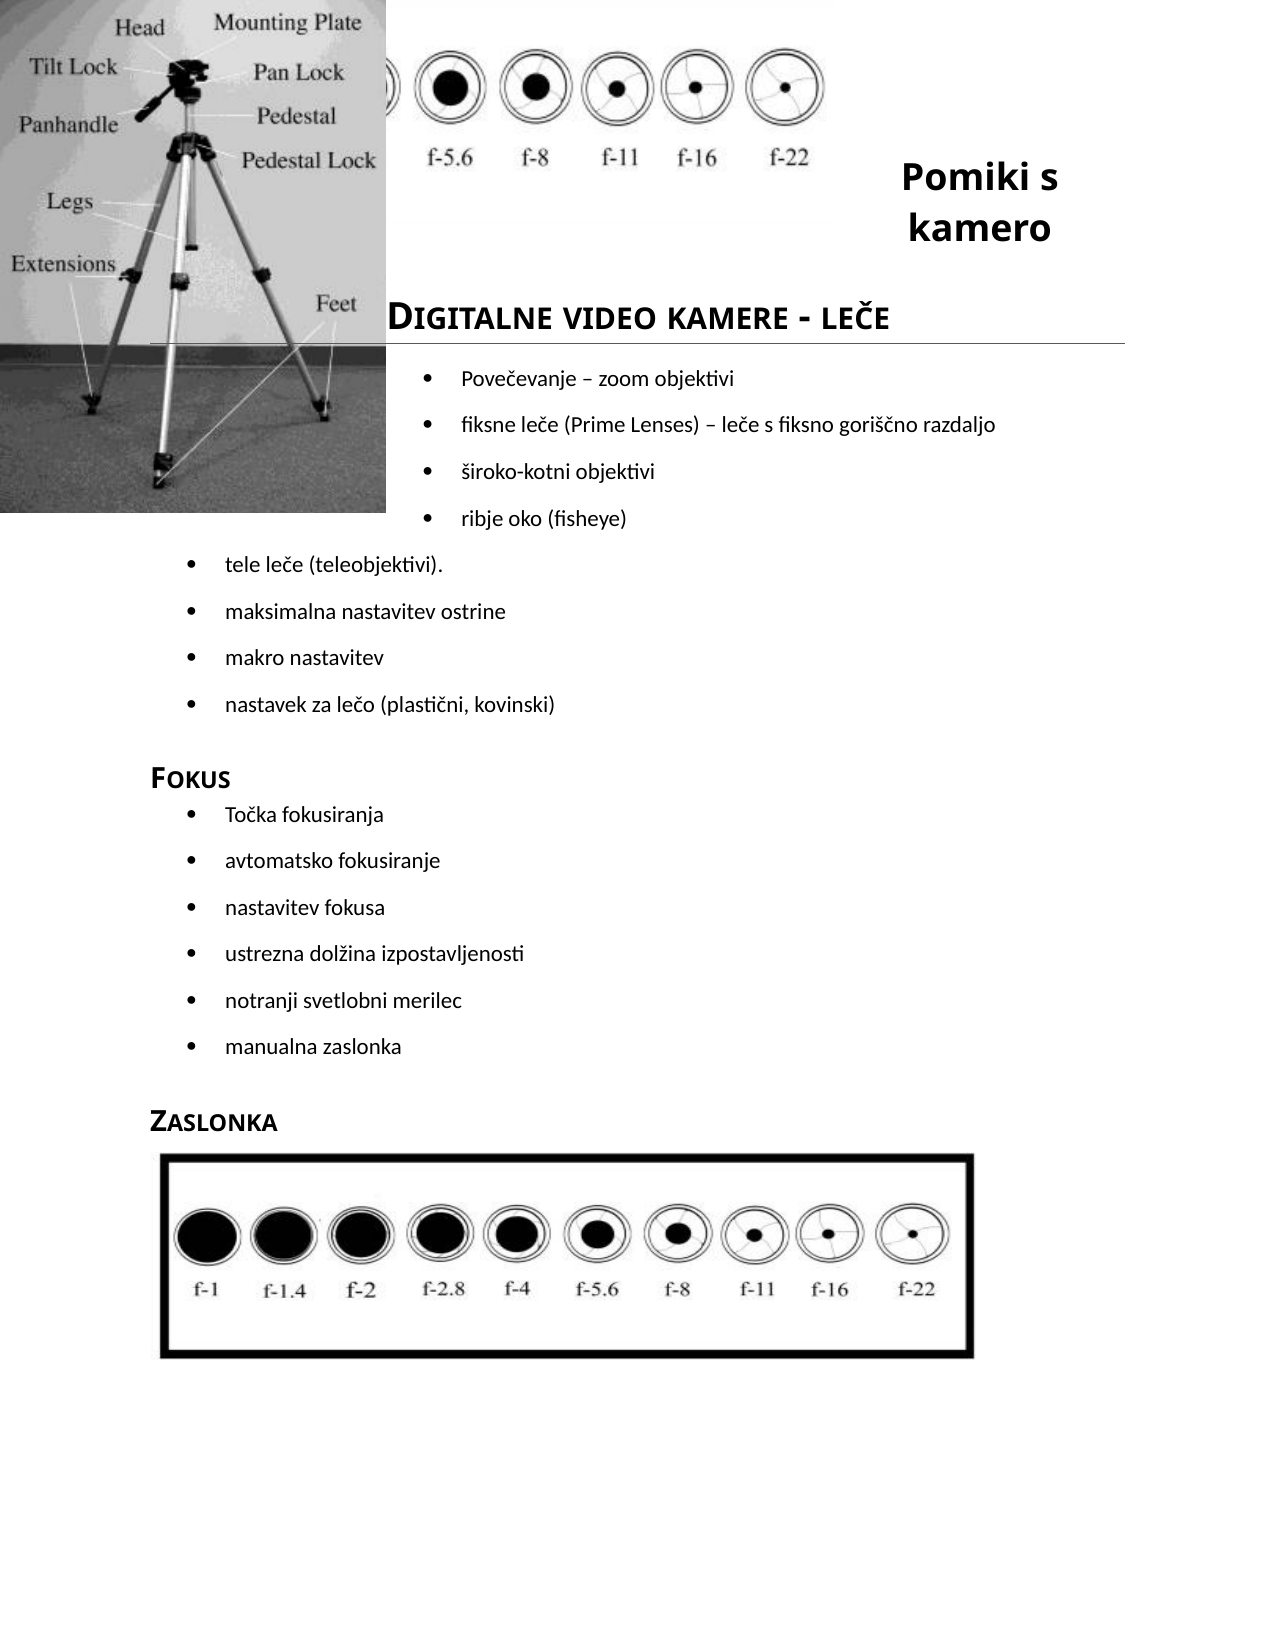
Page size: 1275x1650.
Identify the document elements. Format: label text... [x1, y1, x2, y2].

list Točka fokusiranja [187, 800, 1125, 828]
list tele leče (teleobjektivi). [187, 550, 1125, 578]
title Pomiki s kamero [386, 150, 1125, 252]
subtitle Digitalne video kamere - leče [386, 289, 1125, 343]
list nastavitev fokusa [187, 893, 1125, 921]
list notranji svetlobni merilec [187, 986, 1125, 1014]
list manualna zaslonka [187, 1032, 1125, 1061]
list ustrezna dolžina izpostavljenosti [187, 939, 1125, 967]
list makro nastavitev [187, 643, 1125, 671]
list fiksne leče (Prime Lenses) – leče s fiksno goriščno razdaljo [386, 411, 1125, 438]
list nastavek za lečo (plastični, kovinski) [187, 690, 1125, 718]
list Povečevanje – zoom objektivi [386, 364, 1125, 392]
subtitle Fokus [150, 757, 1125, 797]
subtitle Zaslonka [150, 1100, 1125, 1139]
list avtomatsko fokusiranje [187, 846, 1125, 874]
list široko-kotni objektivi [386, 457, 1125, 485]
list maksimalna nastavitev ostrine [187, 597, 1125, 625]
list ribje oko (fisheye) [187, 504, 1125, 532]
